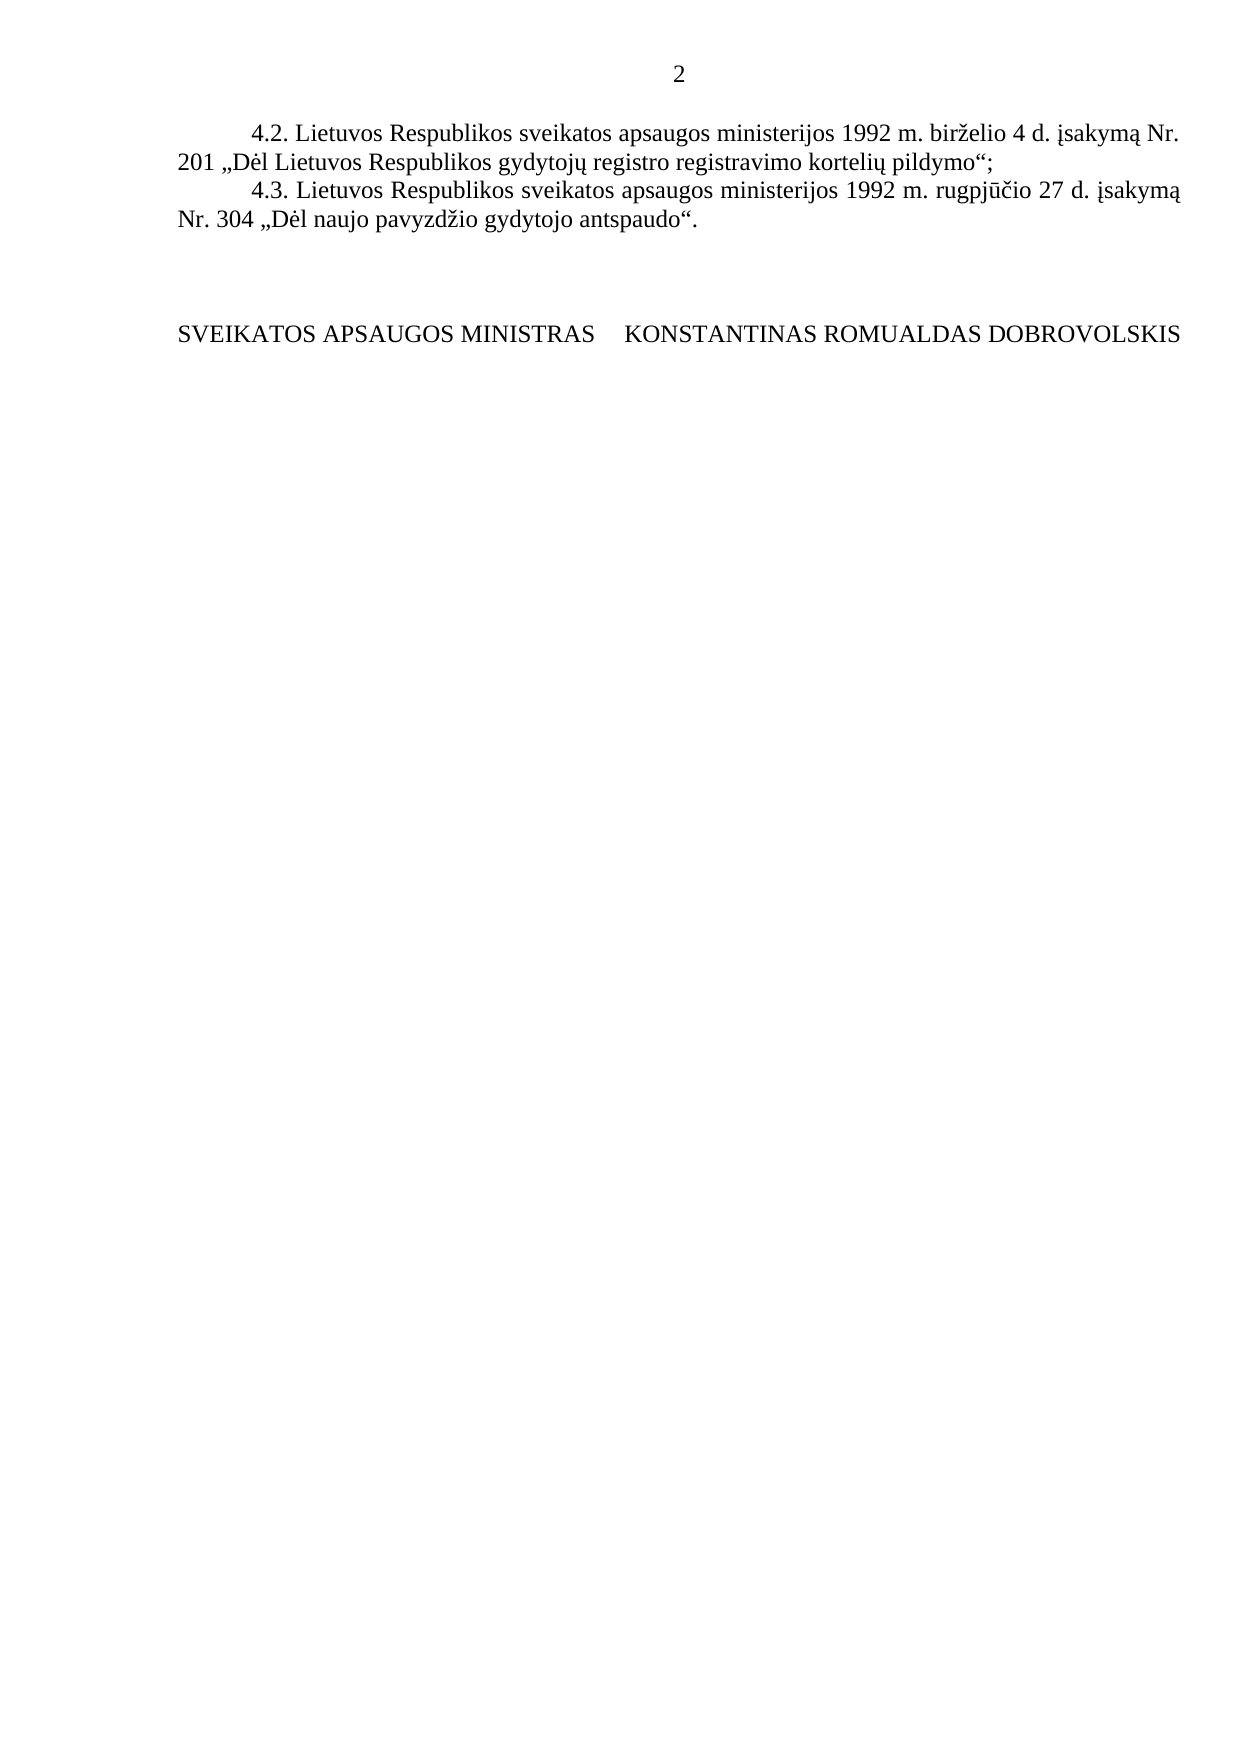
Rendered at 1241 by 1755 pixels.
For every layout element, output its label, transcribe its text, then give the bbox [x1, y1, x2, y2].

text SVEIKATOS APSAUGOS MINISTRAS KONSTANTINAS ROMUALDAS DOBROVOLSKIS [177, 319, 1181, 348]
text 4.3. Lietuvos Respublikos sveikatos apsaugos ministerijos 1992 m. rugpjūčio 27 d. įsakymą Nr. 304 „Dėl naujo pavyzdžio gydytojo antspaudo“. [177, 176, 1181, 233]
text 4.2. Lietuvos Respublikos sveikatos apsaugos ministerijos 1992 m. birželio 4 d. įsakymą Nr. 201 „Dėl Lietuvos Respublikos gydytojų registro registravimo kortelių pildymo“; [177, 118, 1181, 176]
